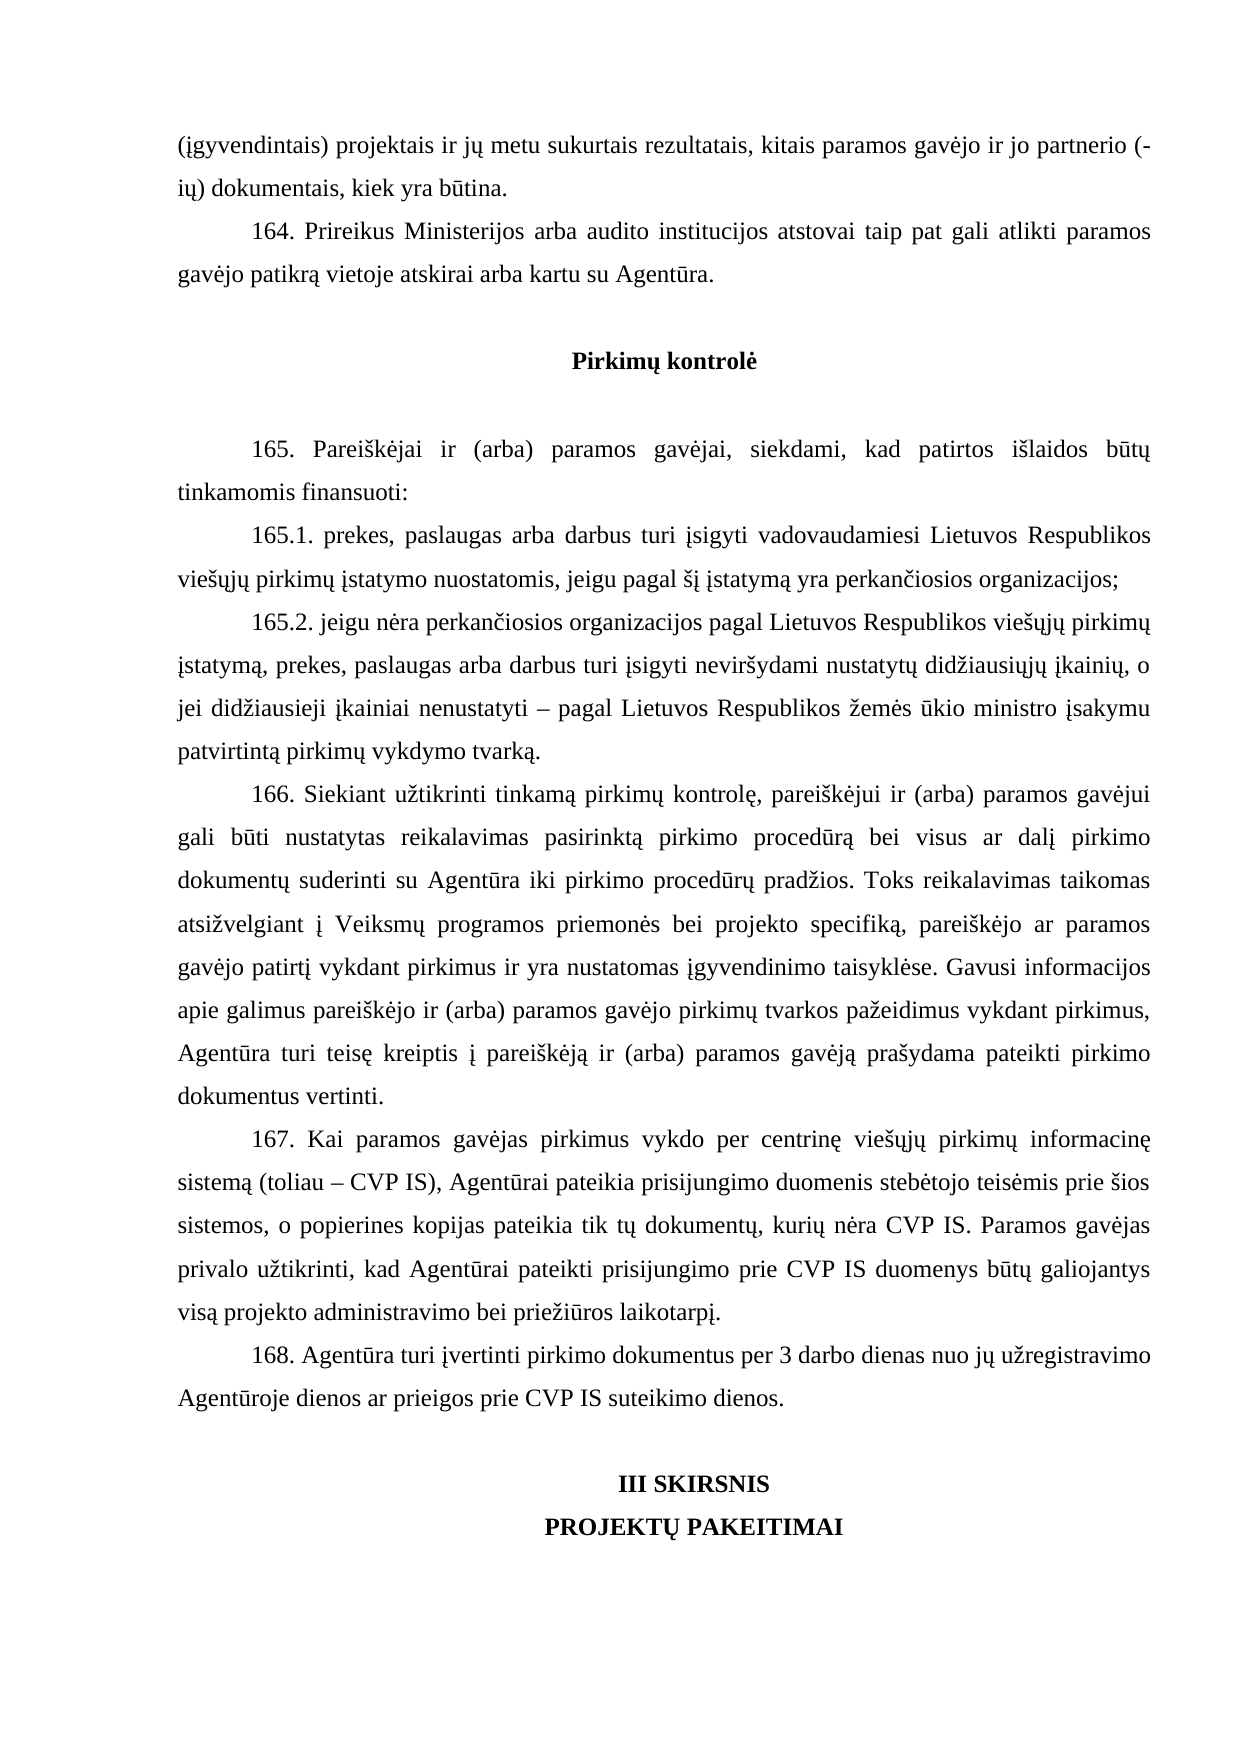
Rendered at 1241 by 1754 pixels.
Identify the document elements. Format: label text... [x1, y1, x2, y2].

text 168. Agentūra turi įvertinti pirkimo dokumentus per 3 darbo dienas nuo jų užregistravimo Agentūroje dienos ar prieigos prie CVP IS suteikimo dienos. [177, 1340, 1152, 1412]
text (įgyvendintais) projektais ir jų metu sukurtais rezultatais, kitais paramos gavėjo ir jo partnerio (-ių) dokumentais, kiek yra būtina. [177, 130, 1152, 202]
text 165.1. prekes, paslaugas arba darbus turi įsigyti vadovaudamiesi Lietuvos Respublikos viešųjų pirkimų įstatymo nuostatomis, jeigu pagal šį įstatymą yra perkančiosios organizacijos; [177, 521, 1152, 592]
text Pirkimų kontrolė [177, 346, 1152, 375]
text 167. Kai paramos gavėjas pirkimus vykdo per centrinę viešųjų pirkimų informacinę sistemą (toliau – CVP IS), Agentūrai pateikia prisijungimo duomenis stebėtojo teisėmis prie šios sistemos, o popierines kopijas pateikia tik tų dokumentų, kurių nėra CVP IS. Paramos gavėjas privalo užtikrinti, kad Agentūrai pateikti prisijungimo prie CVP IS duomenys būtų galiojantys visą projekto administravimo bei priežiūros laikotarpį. [177, 1124, 1152, 1326]
text 165.2. jeigu nėra perkančiosios organizacijos pagal Lietuvos Respublikos viešųjų pirkimų įstatymą, prekes, paslaugas arba darbus turi įsigyti neviršydami nustatytų didžiausiųjų įkainių, o jei didžiausieji įkainiai nenustatyti – pagal Lietuvos Respublikos žemės ūkio ministro įsakymu patvirtintą pirkimų vykdymo tvarką. [177, 607, 1152, 765]
text III SKIRSNIS [177, 1469, 1152, 1498]
text 166. Siekiant užtikrinti tinkamą pirkimų kontrolę, pareiškėjui ir (arba) paramos gavėjui gali būti nustatytas reikalavimas pasirinktą pirkimo procedūrą bei visus ar dalį pirkimo dokumentų suderinti su Agentūra iki pirkimo procedūrų pradžios. Toks reikalavimas taikomas atsižvelgiant į Veiksmų programos priemonės bei projekto specifiką, pareiškėjo ar paramos gavėjo patirtį vykdant pirkimus ir yra nustatomas įgyvendinimo taisyklėse. Gavusi informacijos apie galimus pareiškėjo ir (arba) paramos gavėjo pirkimų tvarkos pažeidimus vykdant pirkimus, Agentūra turi teisę kreiptis į pareiškėją ir (arba) paramos gavėją prašydama pateikti pirkimo dokumentus vertinti. [177, 779, 1152, 1110]
text 165. Pareiškėjai ir (arba) paramos gavėjai, siekdami, kad patirtos išlaidos būtų tinkamomis finansuoti: [177, 434, 1152, 506]
text PROJEKTŲ PAKEITIMAI [177, 1512, 1152, 1541]
text 164. Prireikus Ministerijos arba audito institucijos atstovai taip pat gali atlikti paramos gavėjo patikrą vietoje atskirai arba kartu su Agentūra. [177, 216, 1152, 288]
